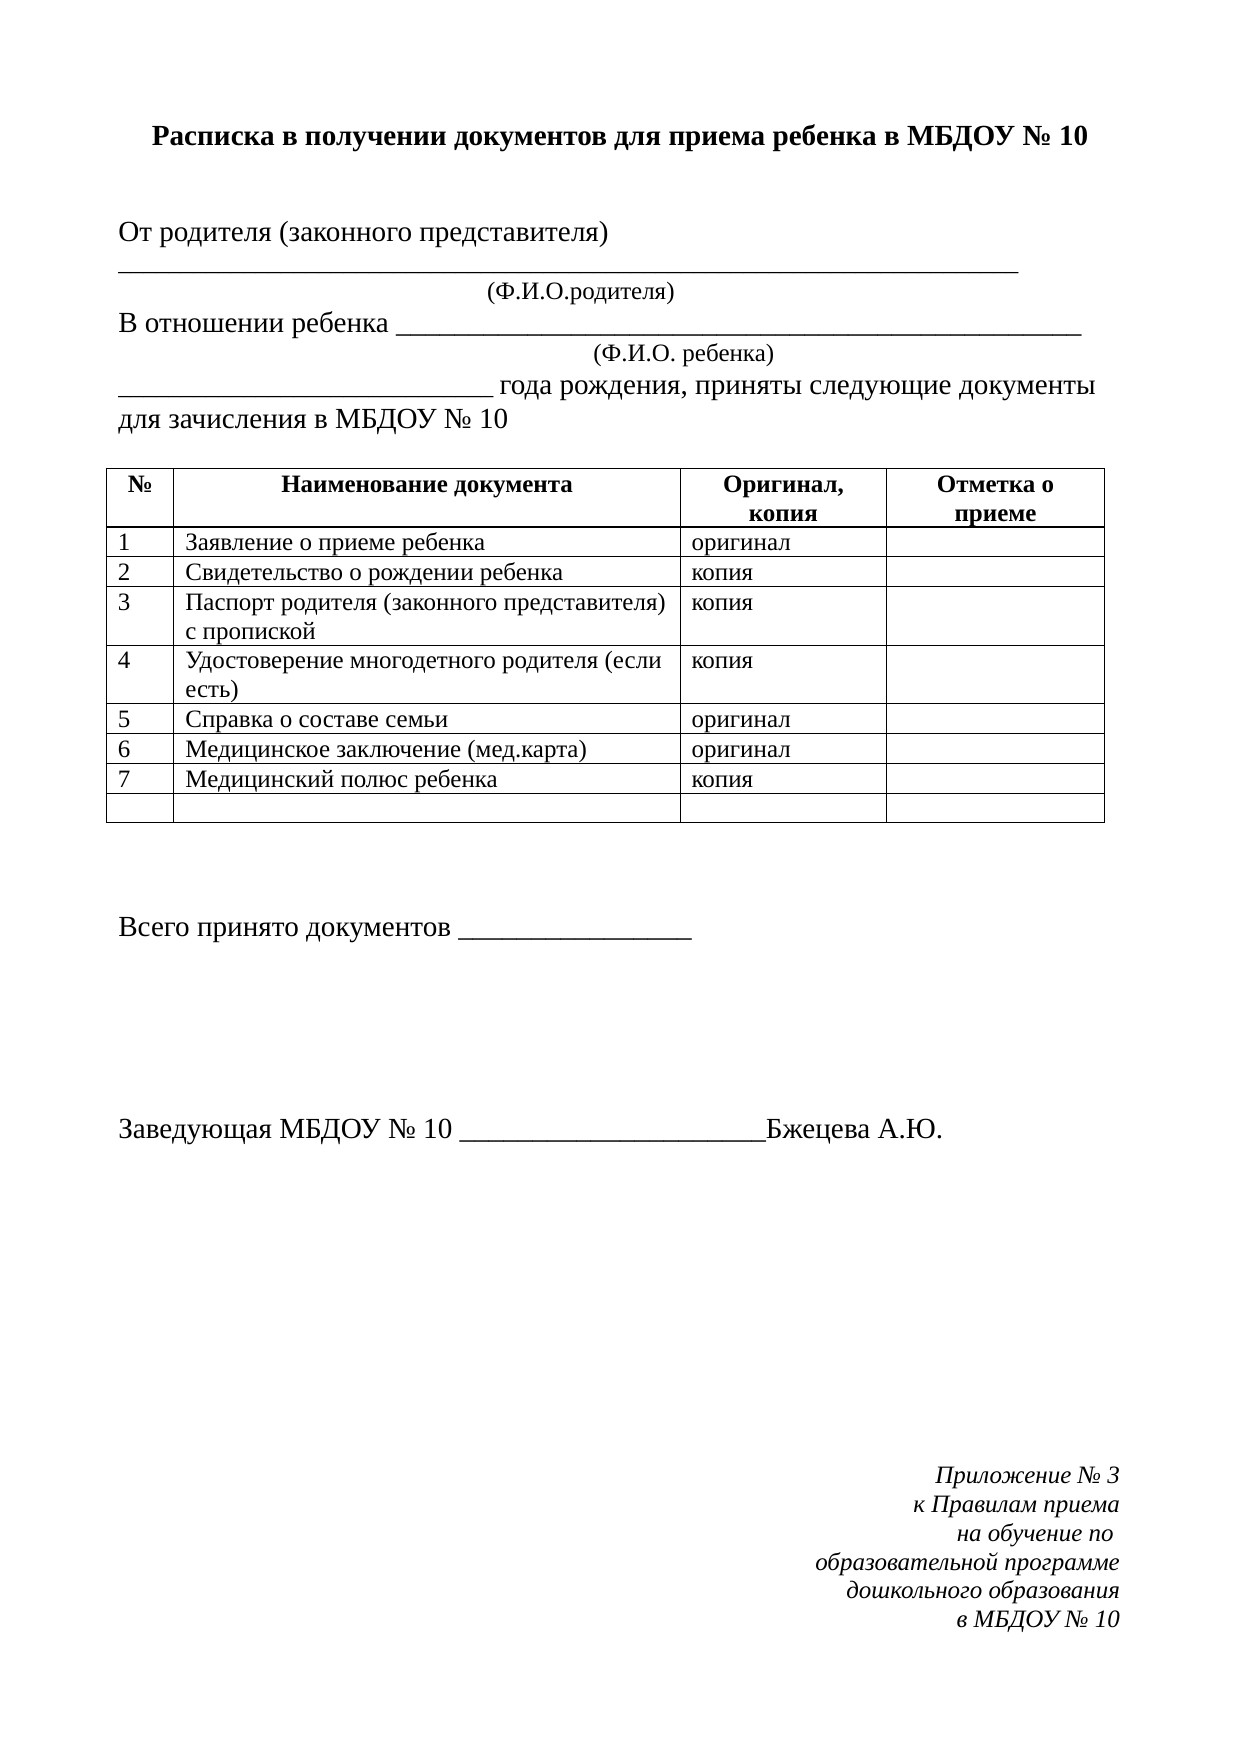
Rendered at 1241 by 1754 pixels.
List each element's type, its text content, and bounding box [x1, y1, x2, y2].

table_cell Паспорт родителя (законного представителя) с пропиской [174, 587, 680, 644]
table_cell копия [681, 557, 886, 586]
text образовательной программе [118, 1547, 1122, 1576]
text на обучение по [118, 1518, 1122, 1547]
table_cell [887, 734, 1104, 763]
table_cell Свидетельство о рождении ребенка [174, 557, 680, 586]
table_cell [887, 764, 1104, 792]
text к Правилам приема [118, 1489, 1122, 1518]
table_header Оригинал, копия [681, 469, 886, 526]
table_cell [107, 794, 173, 822]
text в МБДОУ № 10 [118, 1604, 1122, 1633]
table_cell [887, 528, 1104, 556]
table_cell Заявление о приеме ребенка [174, 528, 680, 556]
text (Ф.И.О.родителя) [118, 276, 1122, 305]
table_cell 5 [107, 704, 173, 733]
table_cell 2 [107, 557, 173, 586]
text Всего принято документов ________________ [118, 909, 1122, 943]
table_cell [887, 704, 1104, 733]
table_cell Медицинский полюс ребенка [174, 764, 680, 792]
text От родителя (законного представителя) [118, 214, 1122, 247]
table_cell [887, 646, 1104, 703]
text Расписка в получении документов для приема ребенка в МБДОУ № 10 [118, 118, 1122, 152]
table_cell Справка о составе семьи [174, 704, 680, 733]
text В отношении ребенка _______________________________________________ [118, 305, 1122, 338]
table_cell копия [681, 646, 886, 703]
table_header Наименование документа [174, 469, 680, 526]
table_cell копия [681, 587, 886, 644]
table_cell оригинал [681, 734, 886, 763]
table_cell [174, 794, 680, 822]
text Заведующая МБДОУ № 10 _____________________Бжецева А.Ю. [118, 1111, 1122, 1144]
table_header № [107, 469, 173, 526]
text ________________________________________________________________________ [118, 247, 1122, 276]
table_cell оригинал [681, 528, 886, 556]
table_cell 1 [107, 528, 173, 556]
table_cell [887, 587, 1104, 644]
table_cell Удостоверение многодетного родителя (если есть) [174, 646, 680, 703]
table_cell [681, 794, 886, 822]
table_cell 7 [107, 764, 173, 792]
table_header Отметка о приеме [887, 469, 1104, 526]
table_cell 6 [107, 734, 173, 763]
table_cell [887, 557, 1104, 586]
table_cell копия [681, 764, 886, 792]
table_cell 4 [107, 646, 173, 703]
text Приложение № 3 [118, 1461, 1122, 1489]
text ______________________________ года рождения, приняты следующие документы для зачисления в МБДОУ № 10 [118, 367, 1122, 434]
table_cell [887, 794, 1104, 822]
text дошкольного образования [118, 1576, 1122, 1604]
table_cell оригинал [681, 704, 886, 733]
table_cell Медицинское заключение (мед.карта) [174, 734, 680, 763]
table_cell 3 [107, 587, 173, 644]
text (Ф.И.О. ребенка) [118, 338, 1122, 367]
